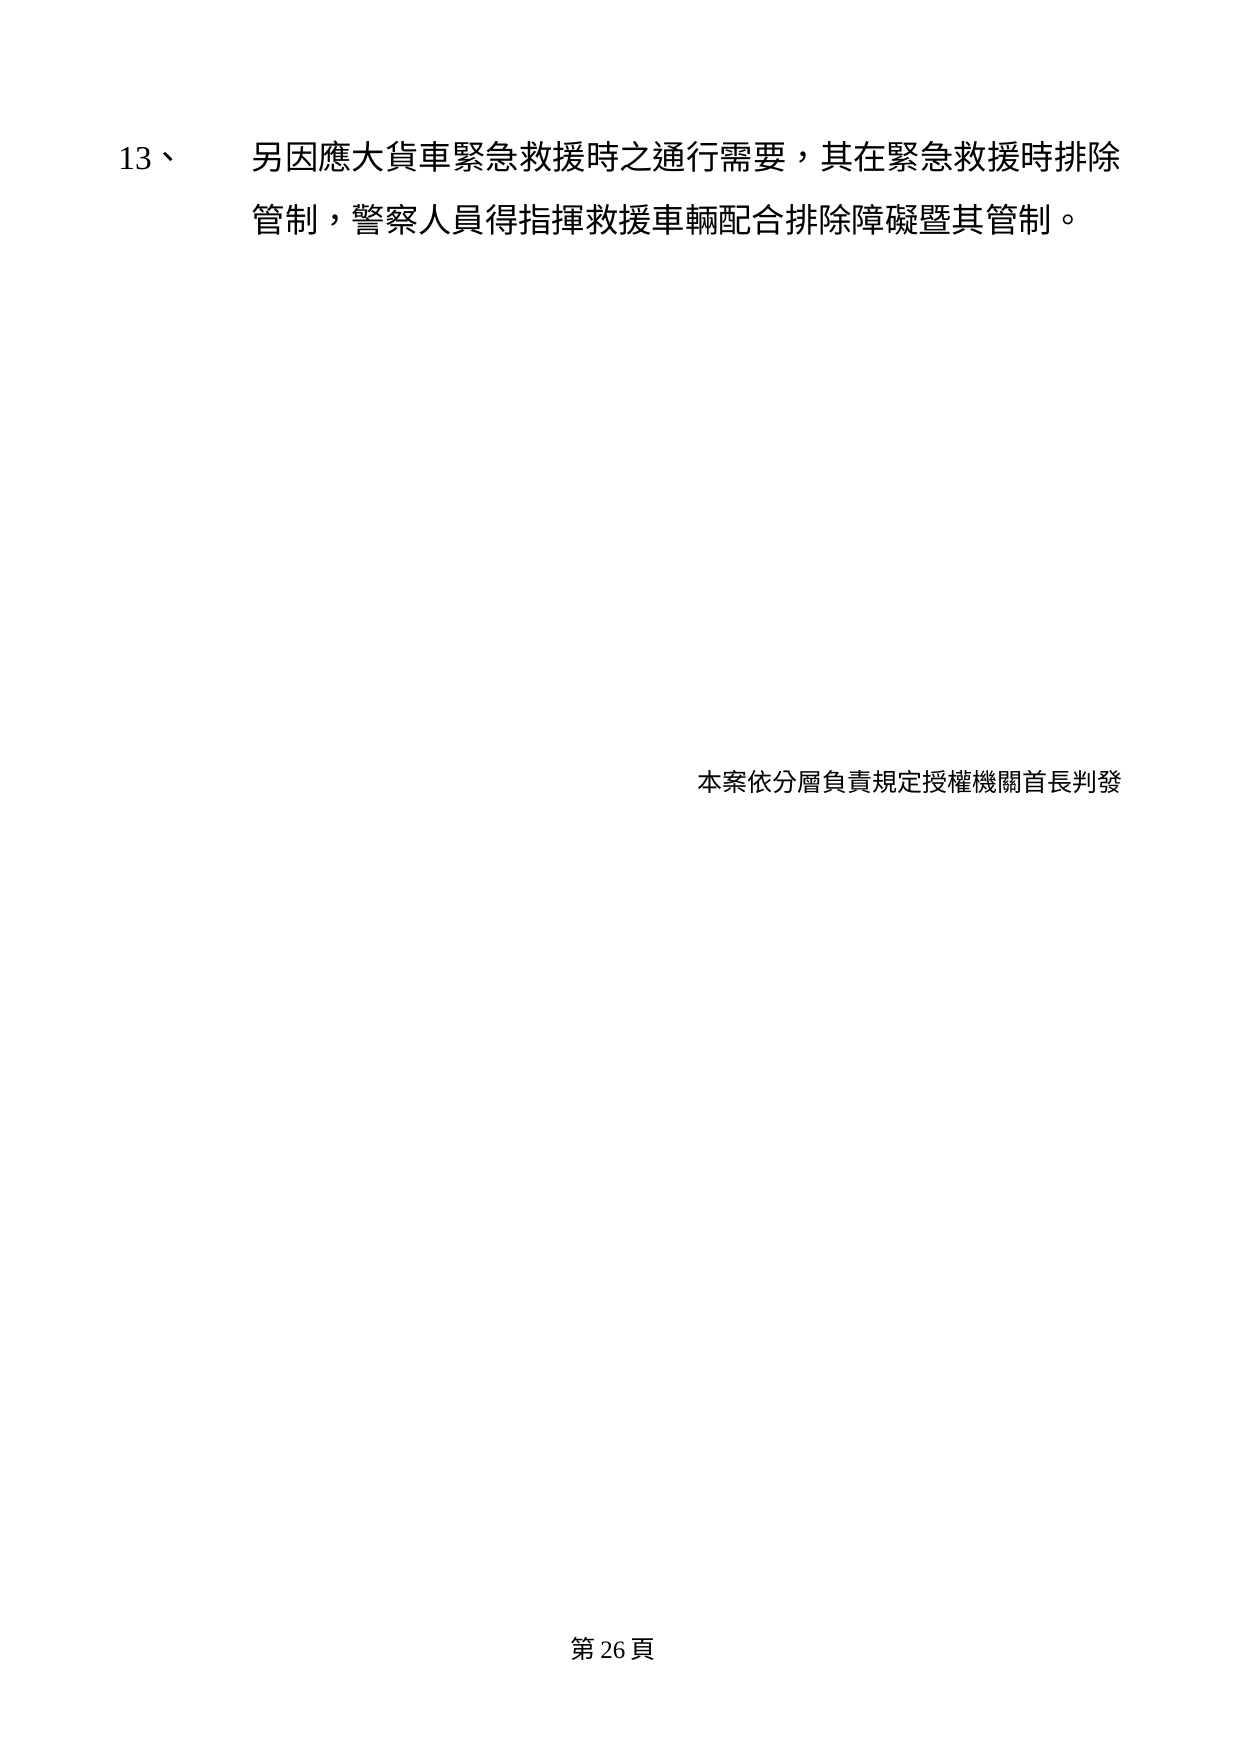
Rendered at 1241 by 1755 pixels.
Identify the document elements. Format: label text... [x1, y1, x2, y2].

text 本案依分層負責規定授權機關首長判發 [118, 738, 1122, 801]
list 另因應大貨車緊急救援時之通行需要，其在緊急救援時排除管制，警察人員得指揮救援車輛配合排除障礙暨其管制。 [118, 113, 1122, 238]
